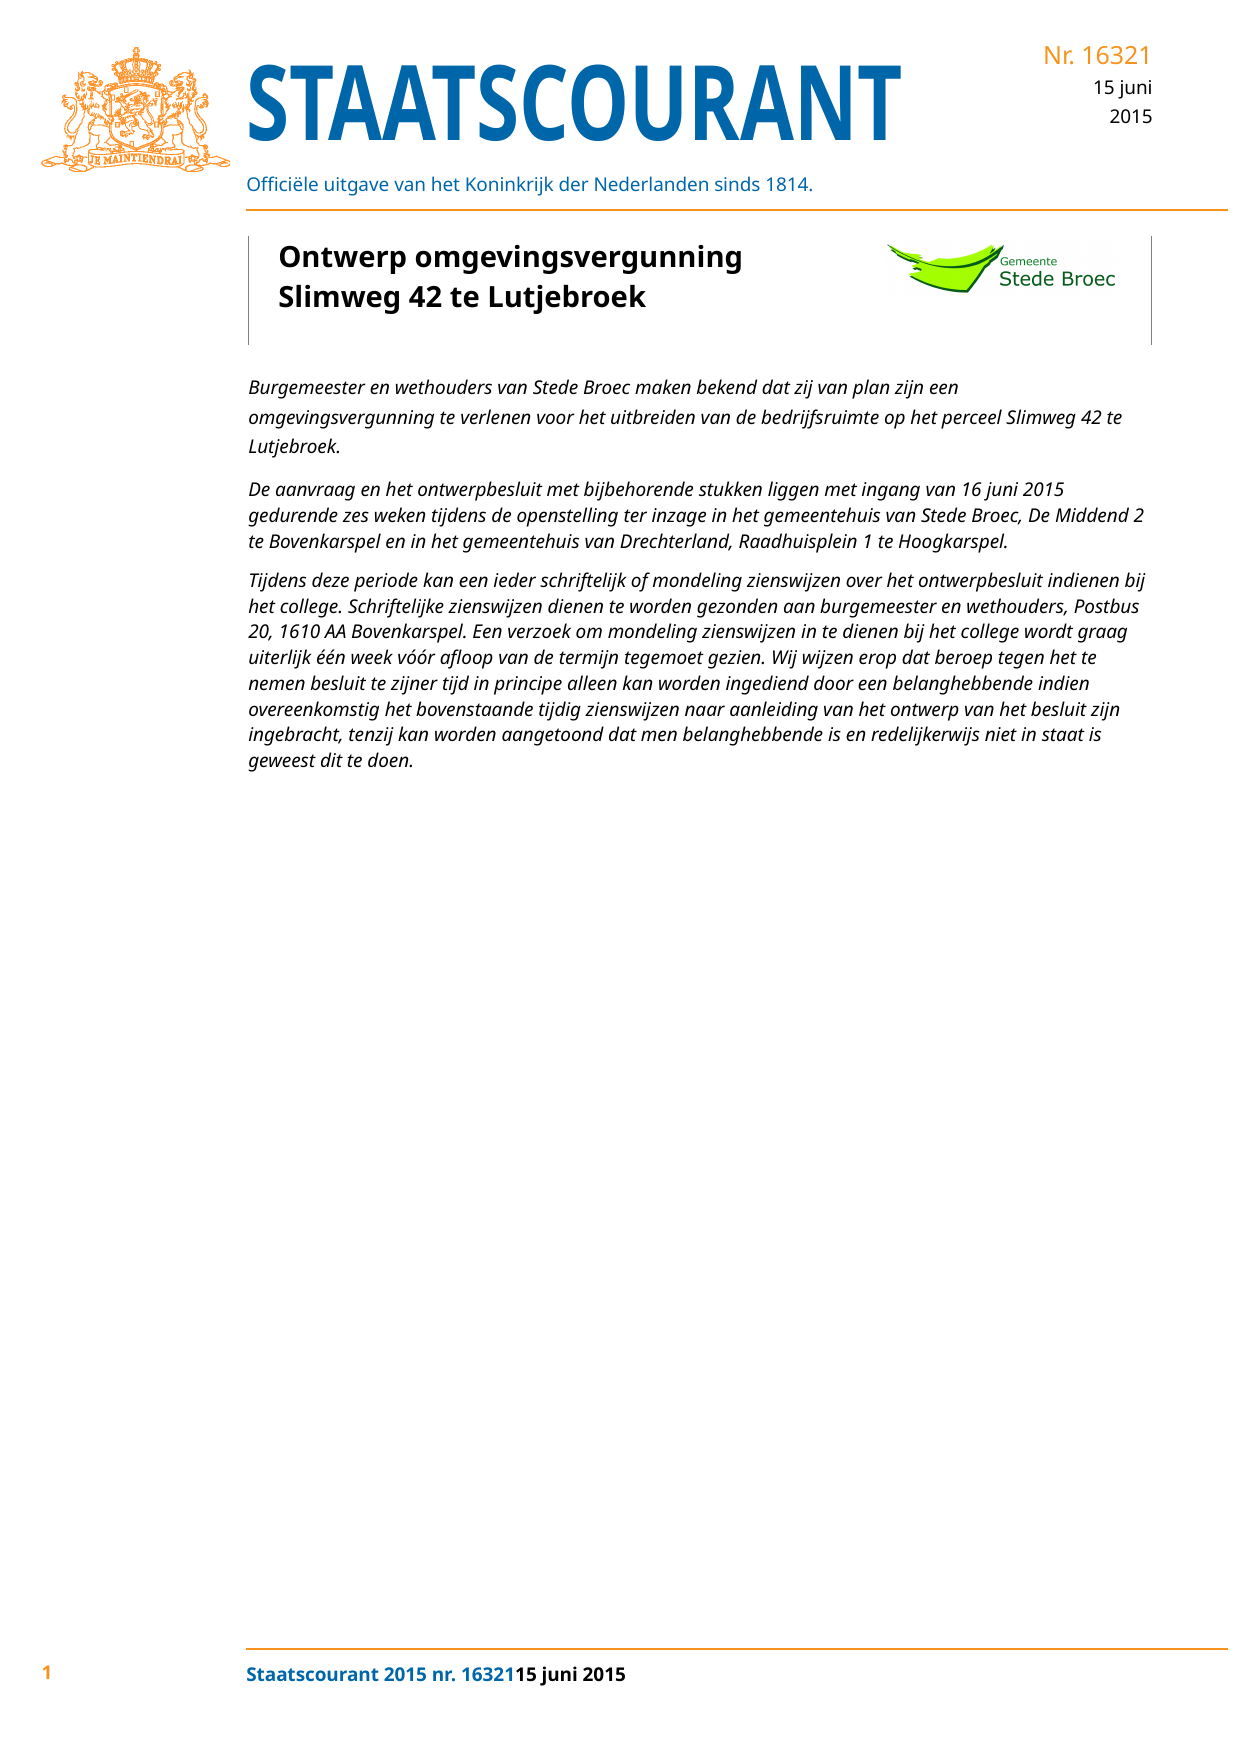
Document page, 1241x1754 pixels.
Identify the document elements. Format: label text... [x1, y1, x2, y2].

text Burgemeester en wethouders van Stede Broec maken bekend dat zij van plan zijn een omgevingsvergunning te verlenen voor het uitbreiden van de bedrijfsruimte op het perceel Slimweg 42 te Lutjebroek. [248, 374, 1152, 459]
picture [882, 236, 1119, 297]
text Tijdens deze periode kan een ieder schriftelijk of mondeling zienswijzen over het ontwerpbesluit indienen bij het college. Schriftelijke zienswijzen dienen te worden gezonden aan burgemeester en wethouders, Postbus 20, 1610 AA Bovenkarspel. Een verzoek om mondeling zienswijzen in te dienen bij het college wordt graag uiterlijk één week vóór afloop van de termijn tegemoet gezien. Wij wijzen erop dat beroep tegen het te nemen besluit te zijner tijd in principe alleen kan worden ingediend door een belanghebbende indien overeenkomstig het bovenstaande tijdig zienswijzen naar aanleiding van het ontwerp van het besluit zijn ingebracht, tenzij kan worden aangetoond dat men belanghebbende is en redelijkerwijs niet in staat is geweest dit te doen. [248, 567, 1152, 773]
picture [41, 47, 231, 172]
table_header Ontwerp omgevingsvergunning Slimweg 42 te Lutjebroek [249, 236, 850, 345]
text De aanvraag en het ontwerpbesluit met bijbehorende stukken liggen met ingang van 16 juni 2015 gedurende zes weken tijdens de openstelling ter inzage in het gemeentehuis van Stede Broec, De Middend 2 te Bovenkarspel en in het gemeentehuis van Drechterland, Raadhuisplein 1 te Hoogkarspel. [248, 477, 1152, 554]
table_header [850, 236, 1151, 345]
